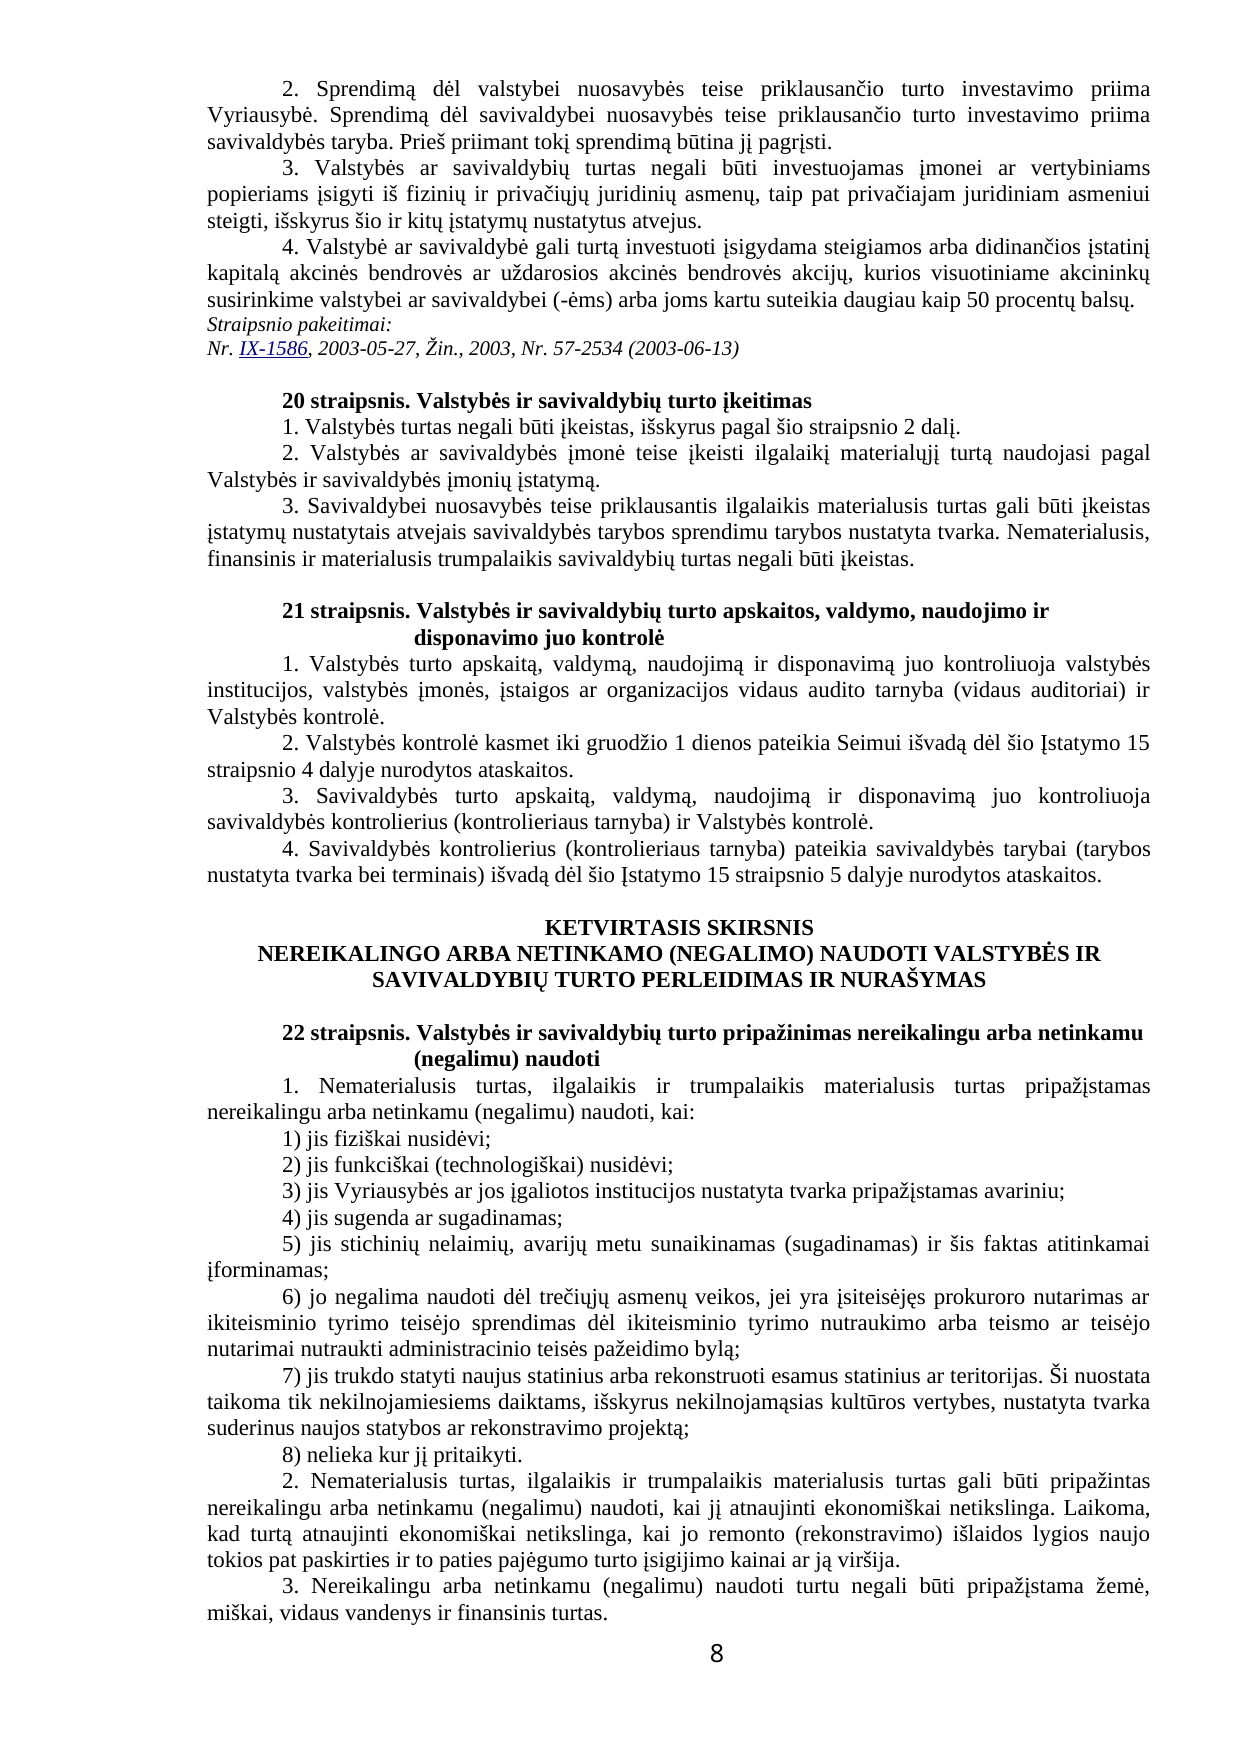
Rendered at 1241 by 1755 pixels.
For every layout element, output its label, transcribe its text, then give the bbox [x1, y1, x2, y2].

text 3. Valstybės ar savivaldybių turtas negali būti investuojamas įmonei ar vertybiniams popieriams įsigyti iš fizinių ir privačiųjų juridinių asmenų, taip pat privačiajam juridiniam asmeniui steigti, išskyrus šio ir kitų įstatymų nustatytus atvejus. [207, 154, 1152, 233]
text (negalimu) naudoti [413, 1046, 1152, 1072]
text 5) jis stichinių nelaimių, avarijų metu sunaikinamas (sugadinamas) ir šis faktas atitinkamai įforminamas; [207, 1230, 1152, 1283]
text KETVIRTASIS SKIRSNIS [207, 914, 1152, 940]
text disponavimo juo kontrolė [413, 624, 1152, 650]
text 3. Nereikalingu arba netinkamu (negalimu) naudoti turtu negali būti pripažįstama žemė, miškai, vidaus vandenys ir finansinis turtas. [207, 1573, 1152, 1625]
text 3. Savivaldybei nuosavybės teise priklausantis ilgalaikis materialusis turtas gali būti įkeistas įstatymų nustatytais atvejais savivaldybės tarybos sprendimu tarybos nustatyta tvarka. Nematerialusis, finansinis ir materialusis trumpalaikis savivaldybių turtas negali būti įkeistas. [207, 492, 1152, 571]
text 8) nelieka kur jį pritaikyti. [207, 1441, 1152, 1467]
text 6) jo negalima naudoti dėl trečiųjų asmenų veikos, jei yra įsiteisėjęs prokuroro nutarimas ar ikiteisminio tyrimo teisėjo sprendimas dėl ikiteisminio tyrimo nutraukimo arba teismo ar teisėjo nutarimai nutraukti administracinio teisės pažeidimo bylą; [207, 1283, 1152, 1362]
text Nr. IX-1586, 2003-05-27, Žin., 2003, Nr. 57-2534 (2003-06-13) [207, 336, 1152, 360]
text 1. Valstybės turtas negali būti įkeistas, išskyrus pagal šio straipsnio 2 dalį. [207, 413, 1152, 439]
text 4) jis sugenda ar sugadinamas; [207, 1204, 1152, 1230]
text 3. Savivaldybės turto apskaitą, valdymą, naudojimą ir disponavimą juo kontroliuoja savivaldybės kontrolierius (kontrolieriaus tarnyba) ir Valstybės kontrolė. [207, 782, 1152, 835]
text 2. Valstybės ar savivaldybės įmonė teise įkeisti ilgalaikį materialųjį turtą naudojasi pagal Valstybės ir savivaldybės įmonių įstatymą. [207, 439, 1152, 492]
text 2. Valstybės kontrolė kasmet iki gruodžio 1 dienos pateikia Seimui išvadą dėl šio Įstatymo 15 straipsnio 4 dalyje nurodytos ataskaitos. [207, 729, 1152, 782]
text 21 straipsnis. Valstybės ir savivaldybių turto apskaitos, valdymo, naudojimo ir [282, 597, 1152, 624]
text 3) jis Vyriausybės ar jos įgaliotos institucijos nustatyta tvarka pripažįstamas avariniu; [207, 1177, 1152, 1204]
text 7) jis trukdo statyti naujus statinius arba rekonstruoti esamus statinius ar teritorijas. Ši nuostata taikoma tik nekilnojamiesiems daiktams, išskyrus nekilnojamąsias kultūros vertybes, nustatyta tvarka suderinus naujos statybos ar rekonstravimo projektą; [207, 1362, 1152, 1441]
text 4. Valstybė ar savivaldybė gali turtą investuoti įsigydama steigiamos arba didinančios įstatinį kapitalą akcinės bendrovės ar uždarosios akcinės bendrovės akcijų, kurios visuotiniame akcininkų susirinkime valstybei ar savivaldybei (-ėms) arba joms kartu suteikia daugiau kaip 50 procentų balsų. [207, 233, 1152, 312]
text NEREIKALINGO ARBA NETINKAMO (NEGALIMO) NAUDOTI VALSTYBĖS IR SAVIVALDYBIŲ TURTO PERLEIDIMAS IR NURAŠYMAS [207, 940, 1152, 993]
text 20 straipsnis. Valstybės ir savivaldybių turto įkeitimas [207, 387, 1152, 413]
text 2. Nematerialusis turtas, ilgalaikis ir trumpalaikis materialusis turtas gali būti pripažintas nereikalingu arba netinkamu (negalimu) naudoti, kai jį atnaujinti ekonomiškai netikslinga. Laikoma, kad turtą atnaujinti ekonomiškai netikslinga, kai jo remonto (rekonstravimo) išlaidos lygios naujo tokios pat paskirties ir to paties pajėgumo turto įsigijimo kainai ar ją viršija. [207, 1467, 1152, 1573]
text 2. Sprendimą dėl valstybei nuosavybės teise priklausančio turto investavimo priima Vyriausybė. Sprendimą dėl savivaldybei nuosavybės teise priklausančio turto investavimo priima savivaldybės taryba. Prieš priimant tokį sprendimą būtina jį pagrįsti. [207, 75, 1152, 154]
text 2) jis funkciškai (technologiškai) nusidėvi; [207, 1151, 1152, 1177]
text 1. Nematerialusis turtas, ilgalaikis ir trumpalaikis materialusis turtas pripažįstamas nereikalingu arba netinkamu (negalimu) naudoti, kai: [207, 1072, 1152, 1124]
text 22 straipsnis. Valstybės ir savivaldybių turto pripažinimas nereikalingu arba netinkamu [282, 1019, 1152, 1046]
text 1) jis fiziškai nusidėvi; [207, 1124, 1152, 1151]
text Straipsnio pakeitimai: [207, 312, 1152, 336]
text 4. Savivaldybės kontrolierius (kontrolieriaus tarnyba) pateikia savivaldybės tarybai (tarybos nustatyta tvarka bei terminais) išvadą dėl šio Įstatymo 15 straipsnio 5 dalyje nurodytos ataskaitos. [207, 835, 1152, 887]
text 1. Valstybės turto apskaitą, valdymą, naudojimą ir disponavimą juo kontroliuoja valstybės institucijos, valstybės įmonės, įstaigos ar organizacijos vidaus audito tarnyba (vidaus auditoriai) ir Valstybės kontrolė. [207, 650, 1152, 729]
